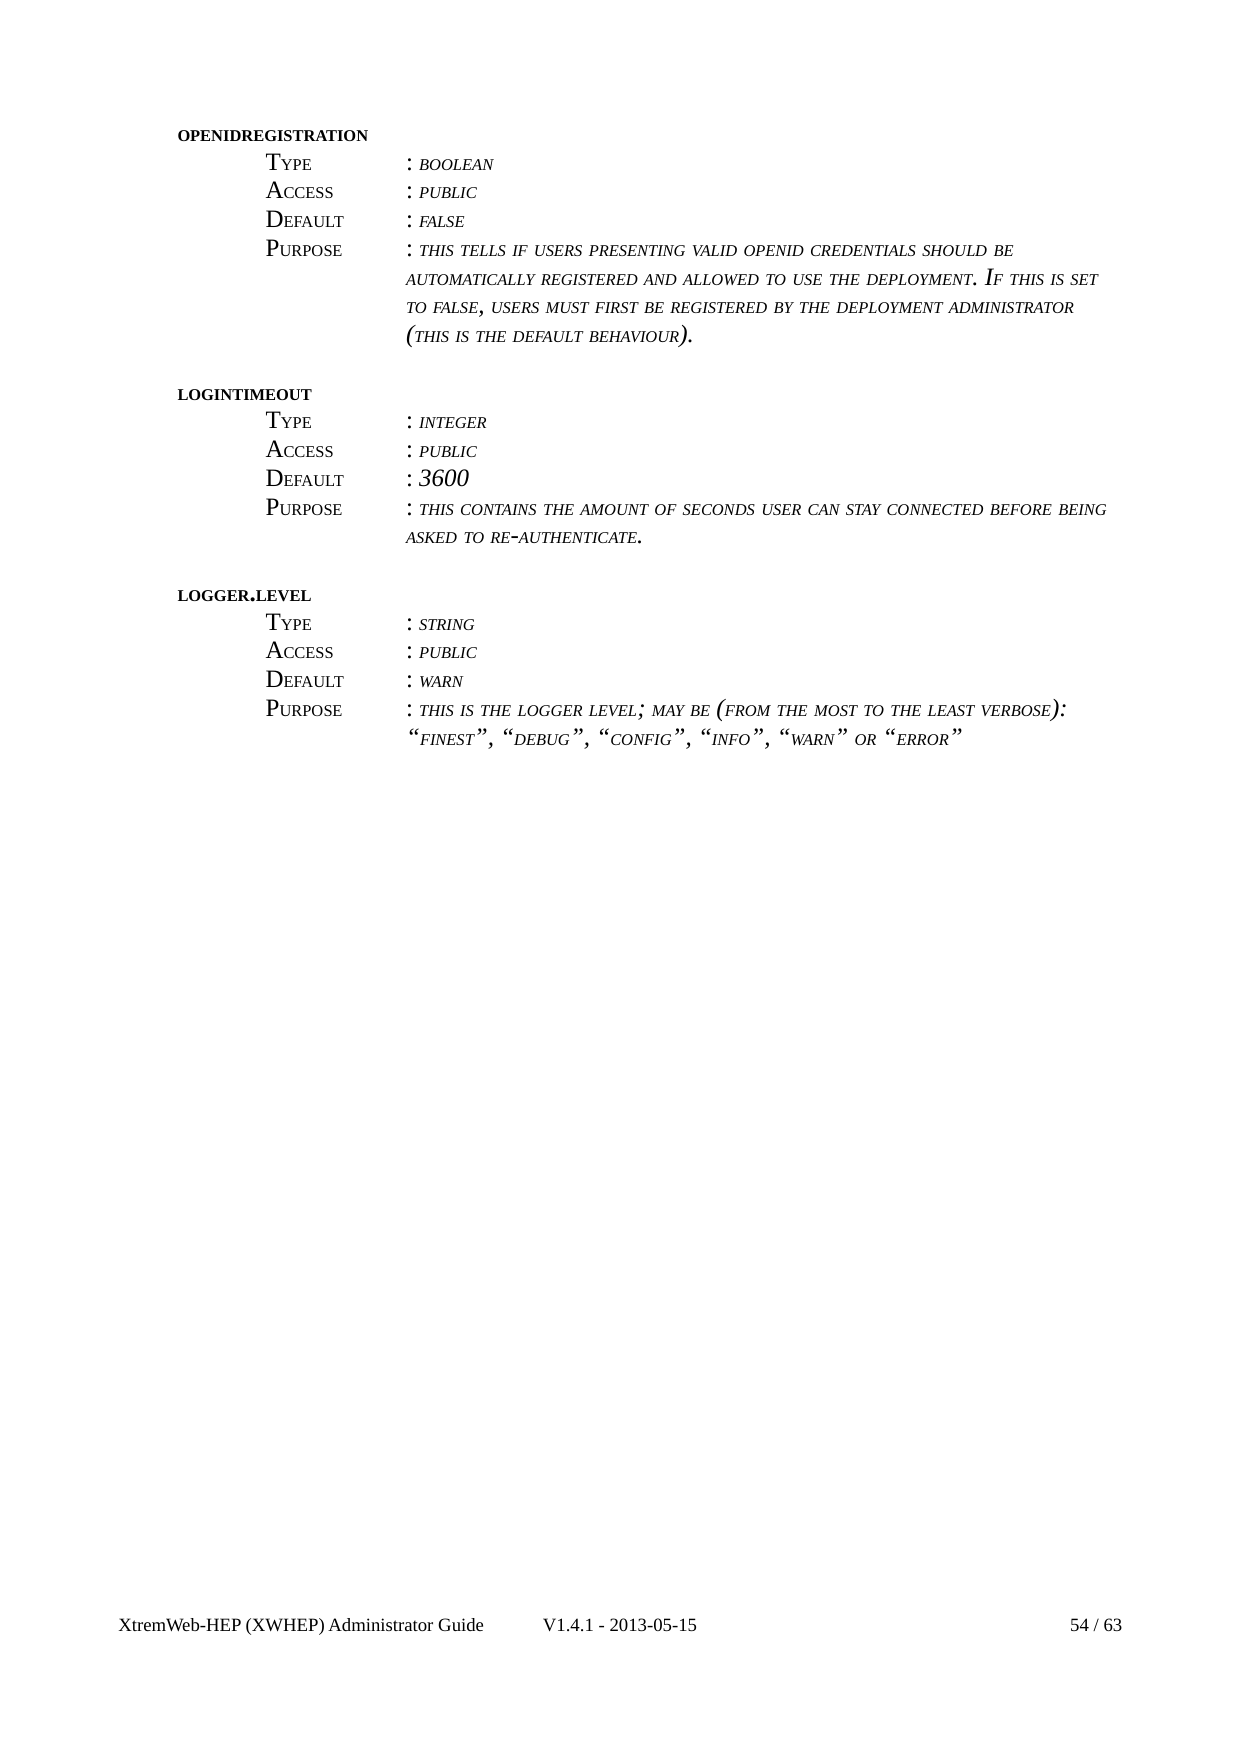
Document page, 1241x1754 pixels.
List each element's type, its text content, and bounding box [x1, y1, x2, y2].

text logger.level [177, 578, 1122, 607]
text Type : boolean [265, 147, 1122, 176]
text Purpose : this contains the amount of seconds user can stay connected before being asked to re-authenticate. [265, 492, 1122, 549]
text Purpose : this is the logger level; may be (from the most to the least verbose): “finest”, “debug”, “config”, “info”, “warn” or “error” [265, 693, 1122, 751]
text Default : 3600 [265, 463, 1122, 492]
text Default : false [265, 204, 1122, 233]
text Access : public [265, 636, 1122, 664]
text Type : string [265, 607, 1122, 636]
text Access : public [265, 434, 1122, 463]
text Type : integer [265, 406, 1122, 434]
text openidregistration [177, 118, 1122, 147]
text Default : warn [265, 664, 1122, 693]
text logintimeout [177, 377, 1122, 406]
text Access : public [265, 176, 1122, 204]
text Purpose : this tells if users presenting valid openid credentials should be automatically registered and allowed to use the deployment. If this is set to false, users must first be registered by the deployment administrator (this is the default behaviour). [265, 233, 1122, 348]
